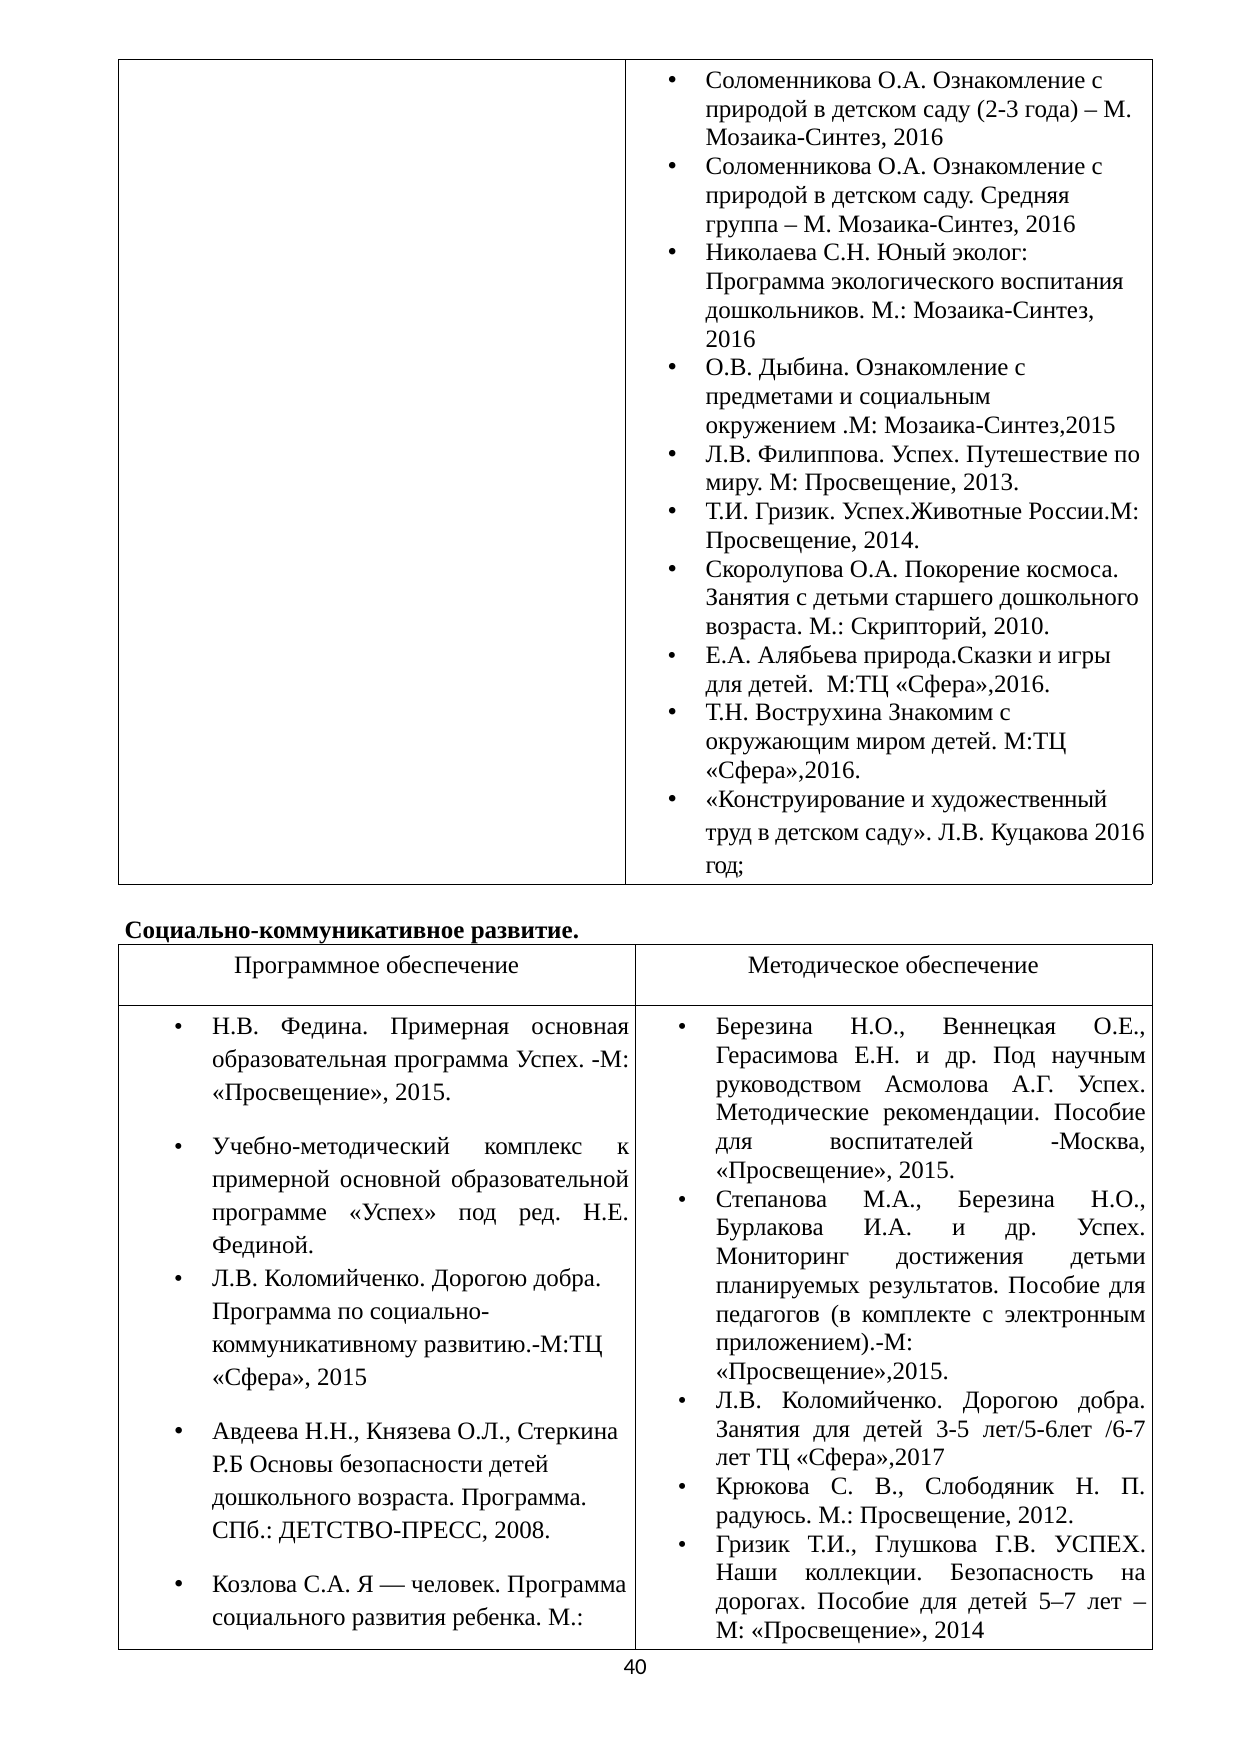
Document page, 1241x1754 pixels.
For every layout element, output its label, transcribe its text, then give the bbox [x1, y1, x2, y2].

table_cell Ерофеева Т. И., Стожарова М. Ю. УСПЕХ. Сказки для любознательных. Пособие для детей 2-3,3-4,4-5,5-6,6-7лет.-М: «Просвещение»,2015. Ерофеева Т. И., Стожарова М. Ю.УСПЕХ. В кругу друзей Математики. Пособие для детей 2-3,3-4,4-5,5-6,6-7 лет.-М:Просвещение, 2013 Е.В. Колесникова. «Я запоминаю цифры», М:ТЦ «Сфера»,2015 Е.В. Колесникова. Математические прописи, М:ТЦ «Сфера»,2016 Е.В. Колесникова. «Я считаю до 5», М:ТЦ «Сфера»,2017 Е.В. Колесникова. Математика для детей 3-4,4-5,5-6,6-7 лет. Методические пособия, М:ТЦ «Сфера»,2017 Е.В. Колесникова. «Я составляю числа », М:ТЦ «Сфера»,2016 Е.В. Колесникова. «Я решаю арифметические задачи», М:ТЦ «Сфера»,2016 Е.В. Колесникова. Геометрические фигуры., М:ТЦ «Сфера»,2015 Е.В. Колесникова. Геометрия вокруг нас, М:ТЦ «Сфера»,2015 Е.В. Колесникова. Диагностика математических способностей для детей 6-7 лет, М:ТЦ «Сфера»,2015 Е.В. Колесникова. Готов ли ваш ребенко к школе? Тесты., М: «Ювента»,2014 Березина Н.О., Веннецкая О.Е., Герасимова Е.Н. и др. Под научным руководством Асмолова А.Г. Успех. Методические рекомендации. Пособие для воспитателей -Москва, «Просвещение», 2015. Степанова М.А., Березина Н.О., Бурлакова И.А. и др. Успех. Мониторинг достижения детьми планируемых результатов. Пособие для педагогов (в комплекте с электронным приложением).-М: «Просвещение»,2015. Помораева И.А., Позина В.А. Занятия по формированию элементарных математических представлений в старшей группе детского сада. – М. Мозаика-Синтез, 2014 Соломенникова О.А. Ознакомление с природой в детском саду (2-3 года) – М. Мозаика-Синтез, 2016 Соломенникова О.А. Ознакомление с природой в детском саду. Средняя группа – М. Мозаика-Синтез, 2016 Николаева С.Н. Юный эколог: Программа экологического воспитания дошкольников. М.: Мозаика-Синтез, 2016 О.В. Дыбина. Ознакомление с предметами и социальным окружением .М: Мозаика-Синтез,2015 Л.В. Филиппова. Успех. Путешествие по миру. М: Просвещение, 2013. Т.И. Гризик. Успех.Животные России.М: Просвещение, 2014. Скоролупова О.А. Покорение космоса. Занятия с детьми старшего дошкольного возраста. М.: Скрипторий, 2010. Е.А. Алябьева природа.Сказки и игры для детей. М:ТЦ «Сфера»,2016. Т.Н. Вострухина Знакомим с окружающим миром детей. М:ТЦ «Сфера»,2016. «Конструирование и художественный труд в детском саду». Л.В. Куцакова 2016 год; [626, 60, 1152, 884]
table_cell Н.В. Федина. Примерная основная образовательная программа Успех. -М: «Просвещение», 2015. Учебно-методический комплекс к примерной основной образовательной программе «Успех» под ред. Н.Е. Фединой. Л.В. Коломийченко. Дорогою добра. Программа по социально-коммуникативному развитию.-М:ТЦ «Сфера», 2015 Авдеева Н.Н., Князева О.Л., Стеркина Р.Б Основы безопасности детей дошкольного возраста. Программа. СПб.: ДЕТСТВО-ПРЕСС, 2008. Козлова С.А. Я — человек. Программа социального развития ребенка. М.: [119, 1006, 635, 1649]
table_header Методическое обеспечение [636, 945, 1152, 1005]
text Социально-коммуникативное развитие. [118, 915, 1152, 944]
table_cell Березина Н.О., Веннецкая О.Е., Герасимова Е.Н. и др. Под научным руководством Асмолова А.Г. Успех. Методические рекомендации. Пособие для воспитателей -Москва, «Просвещение», 2015. Степанова М.А., Березина Н.О., Бурлакова И.А. и др. Успех. Мониторинг достижения детьми планируемых результатов. Пособие для педагогов (в комплекте с электронным приложением).-М: «Просвещение»,2015. Л.В. Коломийченко. Дорогою добра. Занятия для детей 3-5 лет/5-6лет /6-7 лет ТЦ «Сфера»,2017 Крюкова С. В., Слободяник Н. П. радуюсь. М.: Просвещение, 2012. Гризик Т.И., Глушкова Г.В. УСПЕХ. Наши коллекции. Безопасность на дорогах. Пособие для детей 5–7 лет – М: «Просвещение», 2014 Н.В. Федина, О.В. Акулова. Успех. Совместная деятельность взрослых и детей: основные формы.– М: «Просвещение» 2012г. Зацепина М. Б. Дни воинской славы. Патриотическое воспитание дошкольников. М.: Мозаика-Синтез, 2010. Кондрыкинская Л.А. Занятия по патриотическому воспитанию в детском салу. – М: ТЦ Сфера, 2010. Шорыгина Т.А. Наша Родина – Россия. Методическое пособие. – М.: ТЦ Сфера, 2014. Шорыгина Т.А. Осторожные сказки: Безопасность для малышей. – М.: Книголюб, 2017 Шорыгина Т.А. Правила пожарной безопасности детей 5-8 лет. – М.: Сфера,2016 Н.Ф. Губанова. Развитие игровой деятельности. Младшая группа. - М: Мозаика-синтез, 2016. Н.В. Федина. Успех. Путеводитель по праздникам, М: Просвещение, 2013 Михайленко И.Я., Короткова Н.А. Игра с правилами в дошкольном возрасте. – М.: Сфера, 2008. Михайленко,Н.Короткова. Организация сюжетной игры в детском саду. Москва, 2009. Михайленко И.Я., Короткова Н.А. Игра с правилами в дошкольном возрасте. – М.: Сфера, 2008. Е.А. Алябьева Игры-забавы на участке детского сада. М: ТЦ «Сфера», 2016 Е.А. Алябьева Игры-путешествия на участке детского сада. М: ТЦ «Сфера», 2016Удивляюсь, злюсь, боюсь, хвастаюсь . [636, 1006, 1152, 1649]
table_header Программное обеспечение [119, 945, 635, 1005]
table_cell [119, 60, 625, 884]
